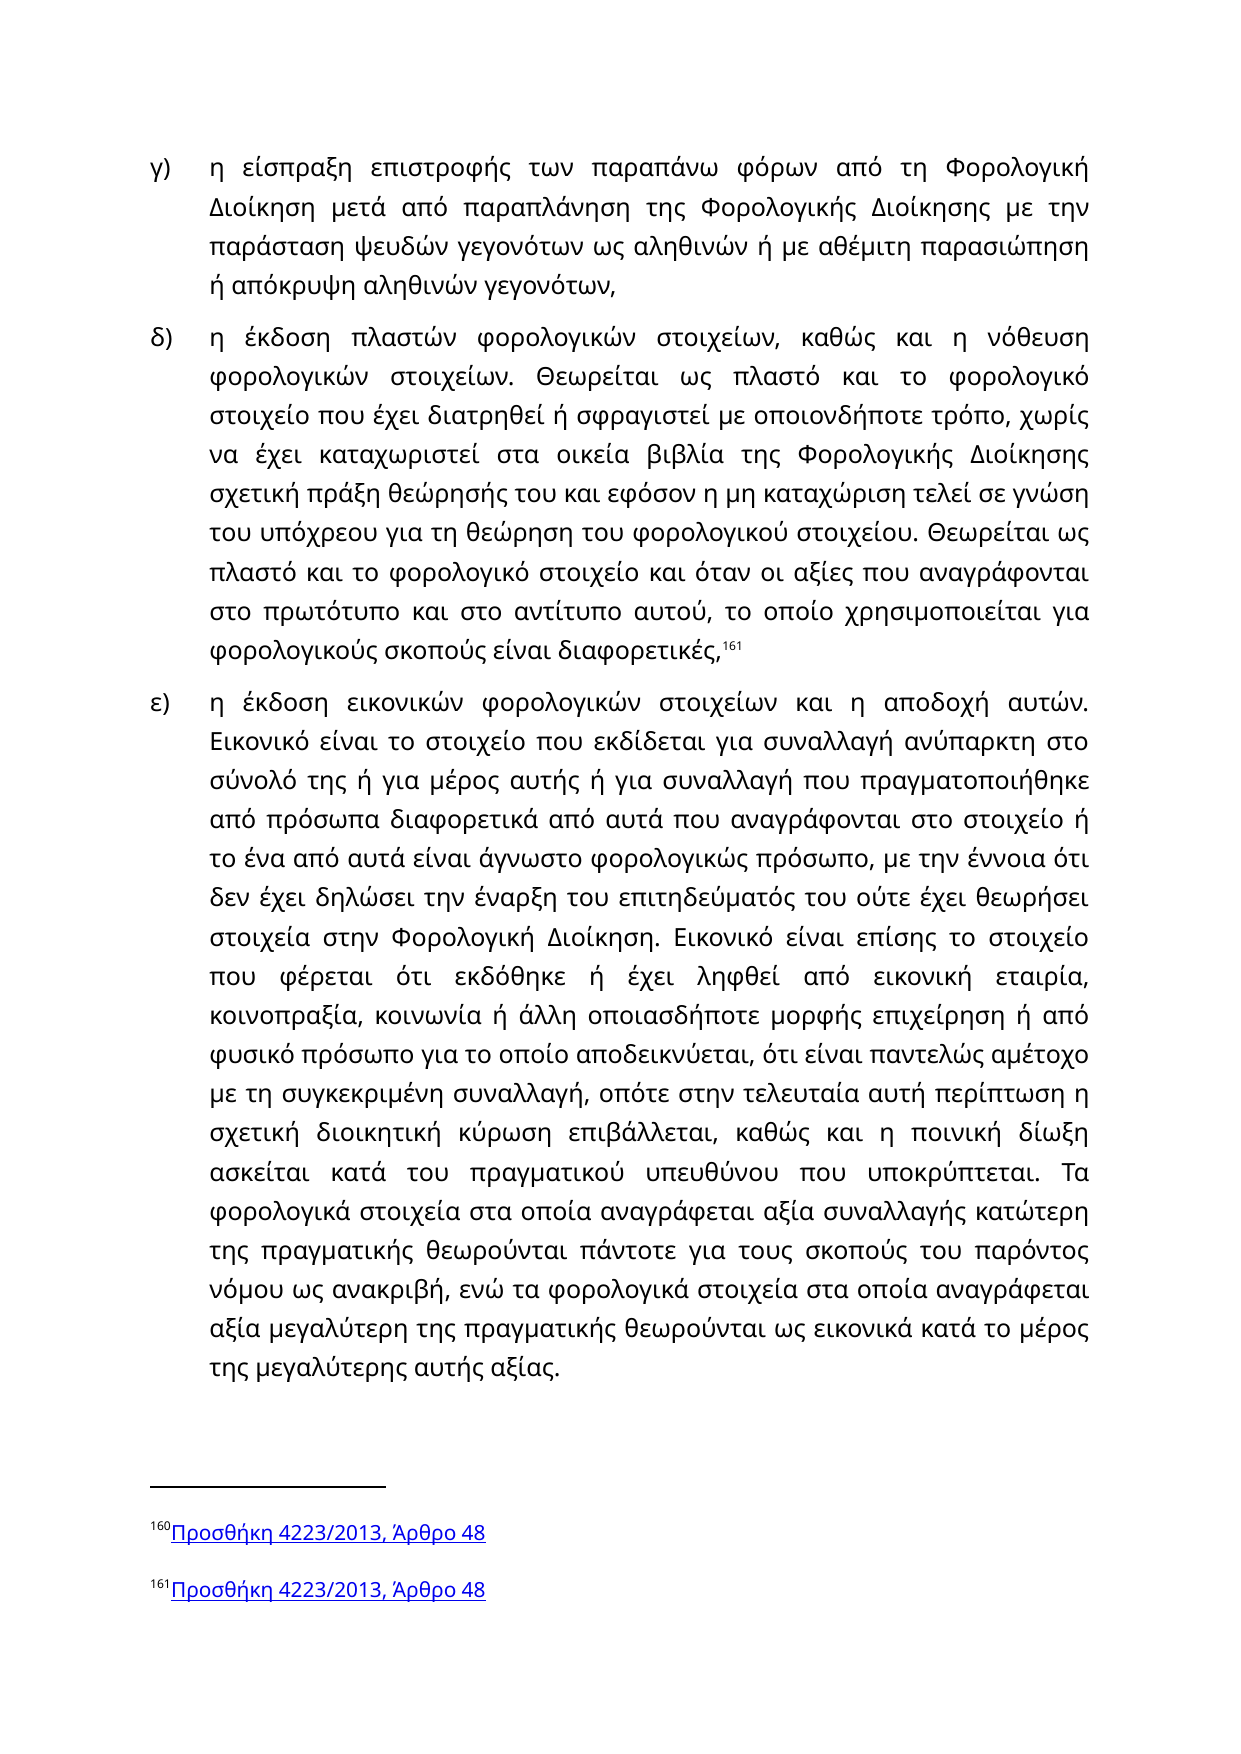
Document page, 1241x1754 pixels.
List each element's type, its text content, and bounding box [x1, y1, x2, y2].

list γ) η είσπραξη επιστροφής των παραπάνω φόρων από τη Φορολογική Διοίκηση μετά από παραπλάνηση της Φορολογικής Διοίκησης με την παράσταση ψευδών γεγονότων ως αληθινών ή με αθέμιτη παρασιώπηση ή απόκρυψη αληθινών γεγονότων, [150, 150, 1090, 302]
text Προσθήκη 4223/2013, Άρθρο 48 [150, 1576, 1090, 1604]
list δ) η έκδοση πλαστών φορολογικών στοιχείων, καθώς και η νόθευση φορολογικών στοιχείων. Θεωρείται ως πλαστό και το φορολογικό στοιχείο που έχει διατρηθεί ή σφραγιστεί με οποιονδήποτε τρόπο, χωρίς να έχει καταχωριστεί στα οικεία βιβλία της Φορολογικής Διοίκησης σχετική πράξη θεώρησής του και εφόσον η μη καταχώριση τελεί σε γνώση του υπόχρεου για τη θεώρηση του φορολογικού στοιχείου. Θεωρείται ως πλαστό και το φορολογικό στοιχείο και όταν οι αξίες που αναγράφονται στο πρωτότυπο και στο αντίτυπο αυτού, το οποίο χρησιμοποιείται για φορολογικούς σκοπούς είναι διαφορετικές, [150, 319, 1090, 667]
list ε) η έκδοση εικονικών φορολογικών στοιχείων και η αποδοχή αυτών. Εικονικό είναι το στοιχείο που εκδίδεται για συναλλαγή ανύπαρκτη στο σύνολό της ή για μέρος αυτής ή για συναλλαγή που πραγματοποιήθηκε από πρόσωπα διαφορετικά από αυτά που αναγράφονται στο στοιχείο ή το ένα από αυτά είναι άγνωστο φορολογικώς πρόσωπο, με την έννοια ότι δεν έχει δηλώσει την έναρξη του επιτηδεύματός του ούτε έχει θεωρήσει στοιχεία στην Φορολογική Διοίκηση. Εικονικό είναι επίσης το στοιχείο που φέρεται ότι εκδόθηκε ή έχει ληφθεί από εικονική εταιρία, κοινοπραξία, κοινωνία ή άλλη οποιασδήποτε μορφής επιχείρηση ή από φυσικό πρόσωπο για το οποίο αποδεικνύεται, ότι είναι παντελώς αμέτοχο με τη συγκεκριμένη συναλλαγή, οπότε στην τελευταία αυτή περίπτωση η σχετική διοικητική κύρωση επιβάλλεται, καθώς και η ποινική δίωξη ασκείται κατά του πραγματικού υπευθύνου που υποκρύπτεται. Τα φορολογικά στοιχεία στα οποία αναγράφεται αξία συναλλαγής κατώτερη της πραγματικής θεωρούνται πάντοτε για τους σκοπούς του παρόντος νόμου ως ανακριβή, ενώ τα φορολογικά στοιχεία στα οποία αναγράφεται αξία μεγαλύτερη της πραγματικής θεωρούνται ως εικονικά κατά το μέρος της μεγαλύτερης αυτής αξίας. [150, 684, 1090, 1384]
text Προσθήκη 4223/2013, Άρθρο 48 [150, 1518, 1090, 1546]
